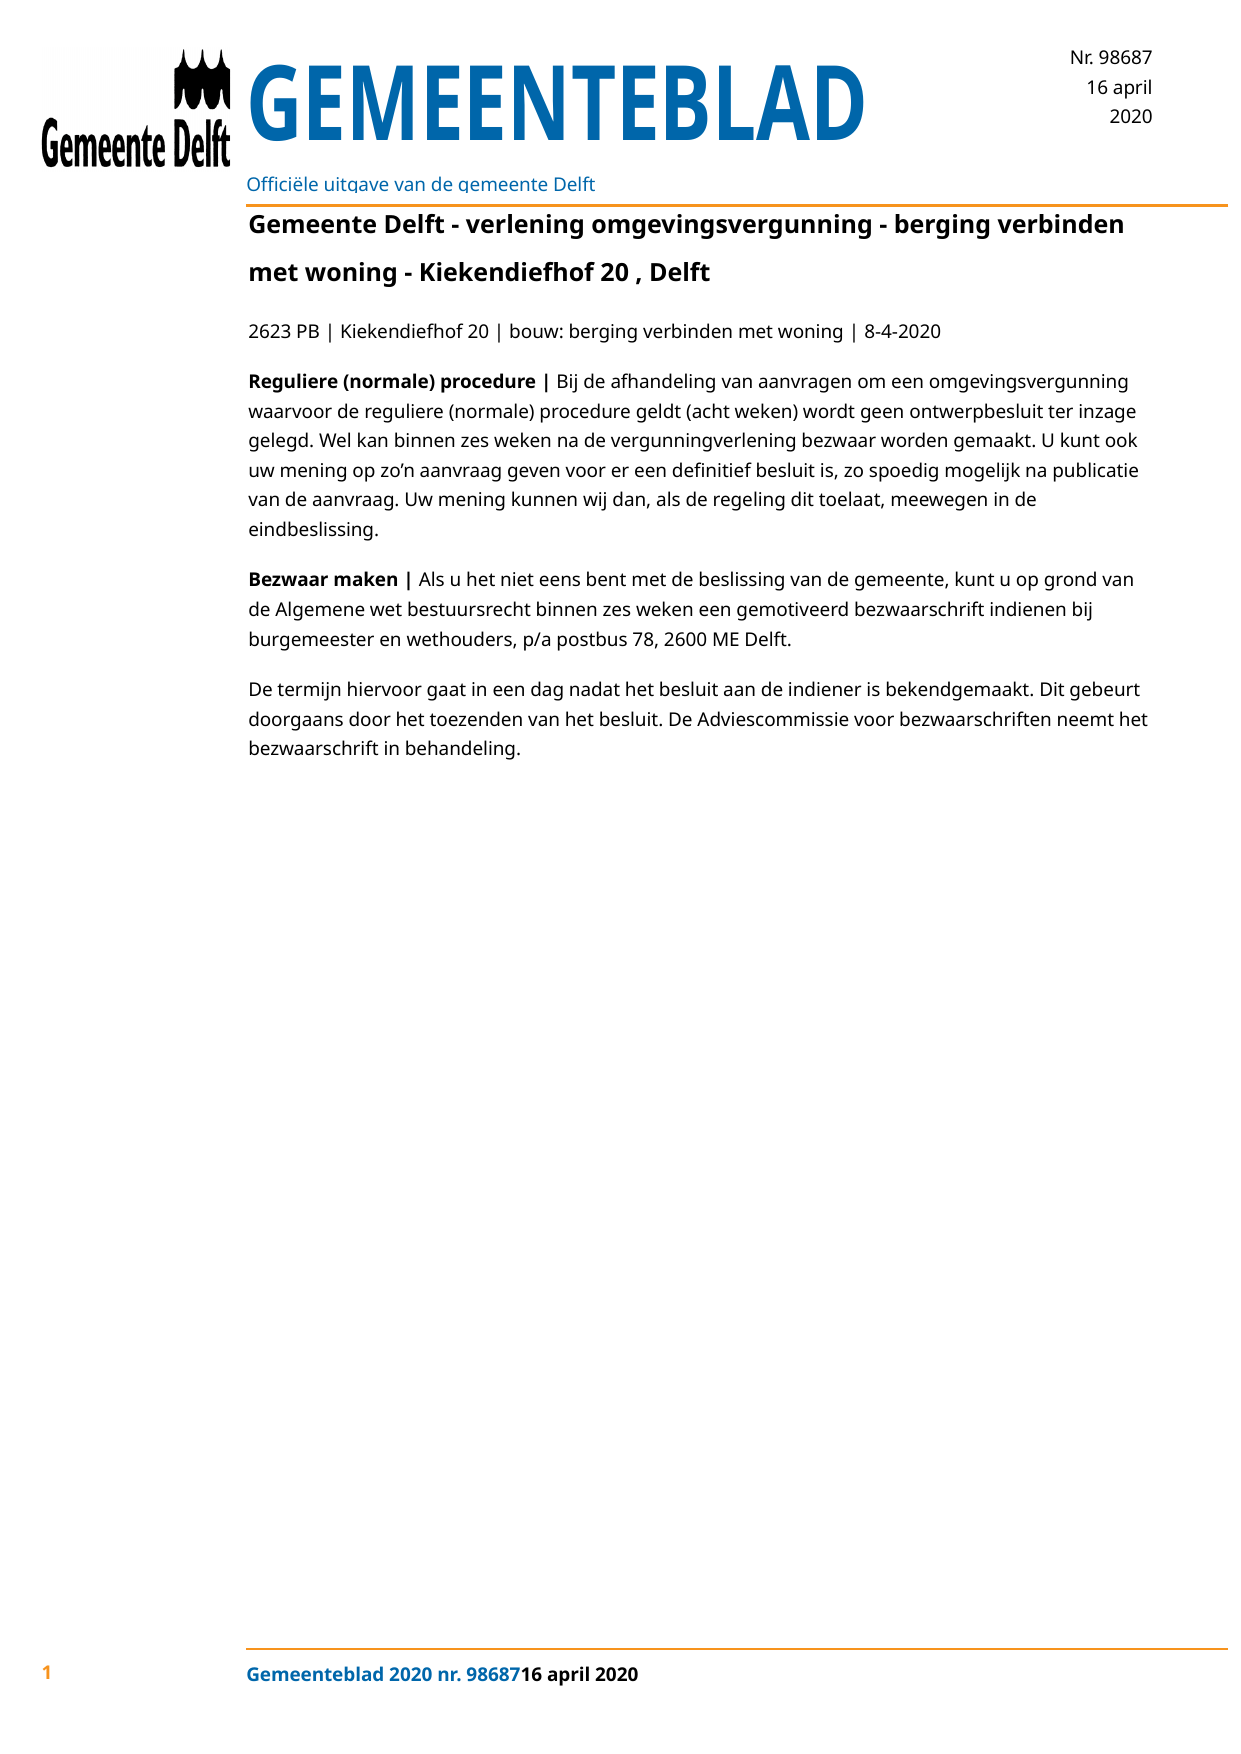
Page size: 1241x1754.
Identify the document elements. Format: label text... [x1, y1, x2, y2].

text Reguliere (normale) procedure | Bij de afhandeling van aanvragen om een omgevingsvergunning waarvoor de reguliere (normale) procedure geldt (acht weken) wordt geen ontwerpbesluit ter inzage gelegd. Wel kan binnen zes weken na de vergunningverlening bezwaar worden gemaakt. U kunt ook uw mening op zo’n aanvraag geven voor er een definitief besluit is, zo spoedig mogelijk na publicatie van de aanvraag. Uw mening kunnen wij dan, als de regeling dit toelaat, meewegen in de eindbeslissing. [248, 368, 1152, 542]
text Bezwaar maken | Als u het niet eens bent met de beslissing van de gemeente, kunt u op grond van de Algemene wet bestuursrecht binnen zes weken een gemotiveerd bezwaarschrift indienen bij burgemeester en wethouders, p/a postbus 78, 2600 ME Delft. [248, 567, 1152, 652]
text 2623 PB | Kiekendiefhof 20 | bouw: berging verbinden met woning | 8-4-2020 [248, 318, 1152, 344]
picture [41, 47, 231, 172]
text De termijn hiervoor gaat in een dag nadat het besluit aan de indiener is bekendgemaakt. Dit gebeurt doorgaans door het toezenden van het besluit. De Adviescommissie voor bezwaarschriften neemt het bezwaarschrift in behandeling. [248, 676, 1152, 761]
text Gemeente Delft - verlening omgevingsvergunning - berging verbinden met woning - Kiekendiefhof 20 , Delft [248, 207, 1152, 288]
